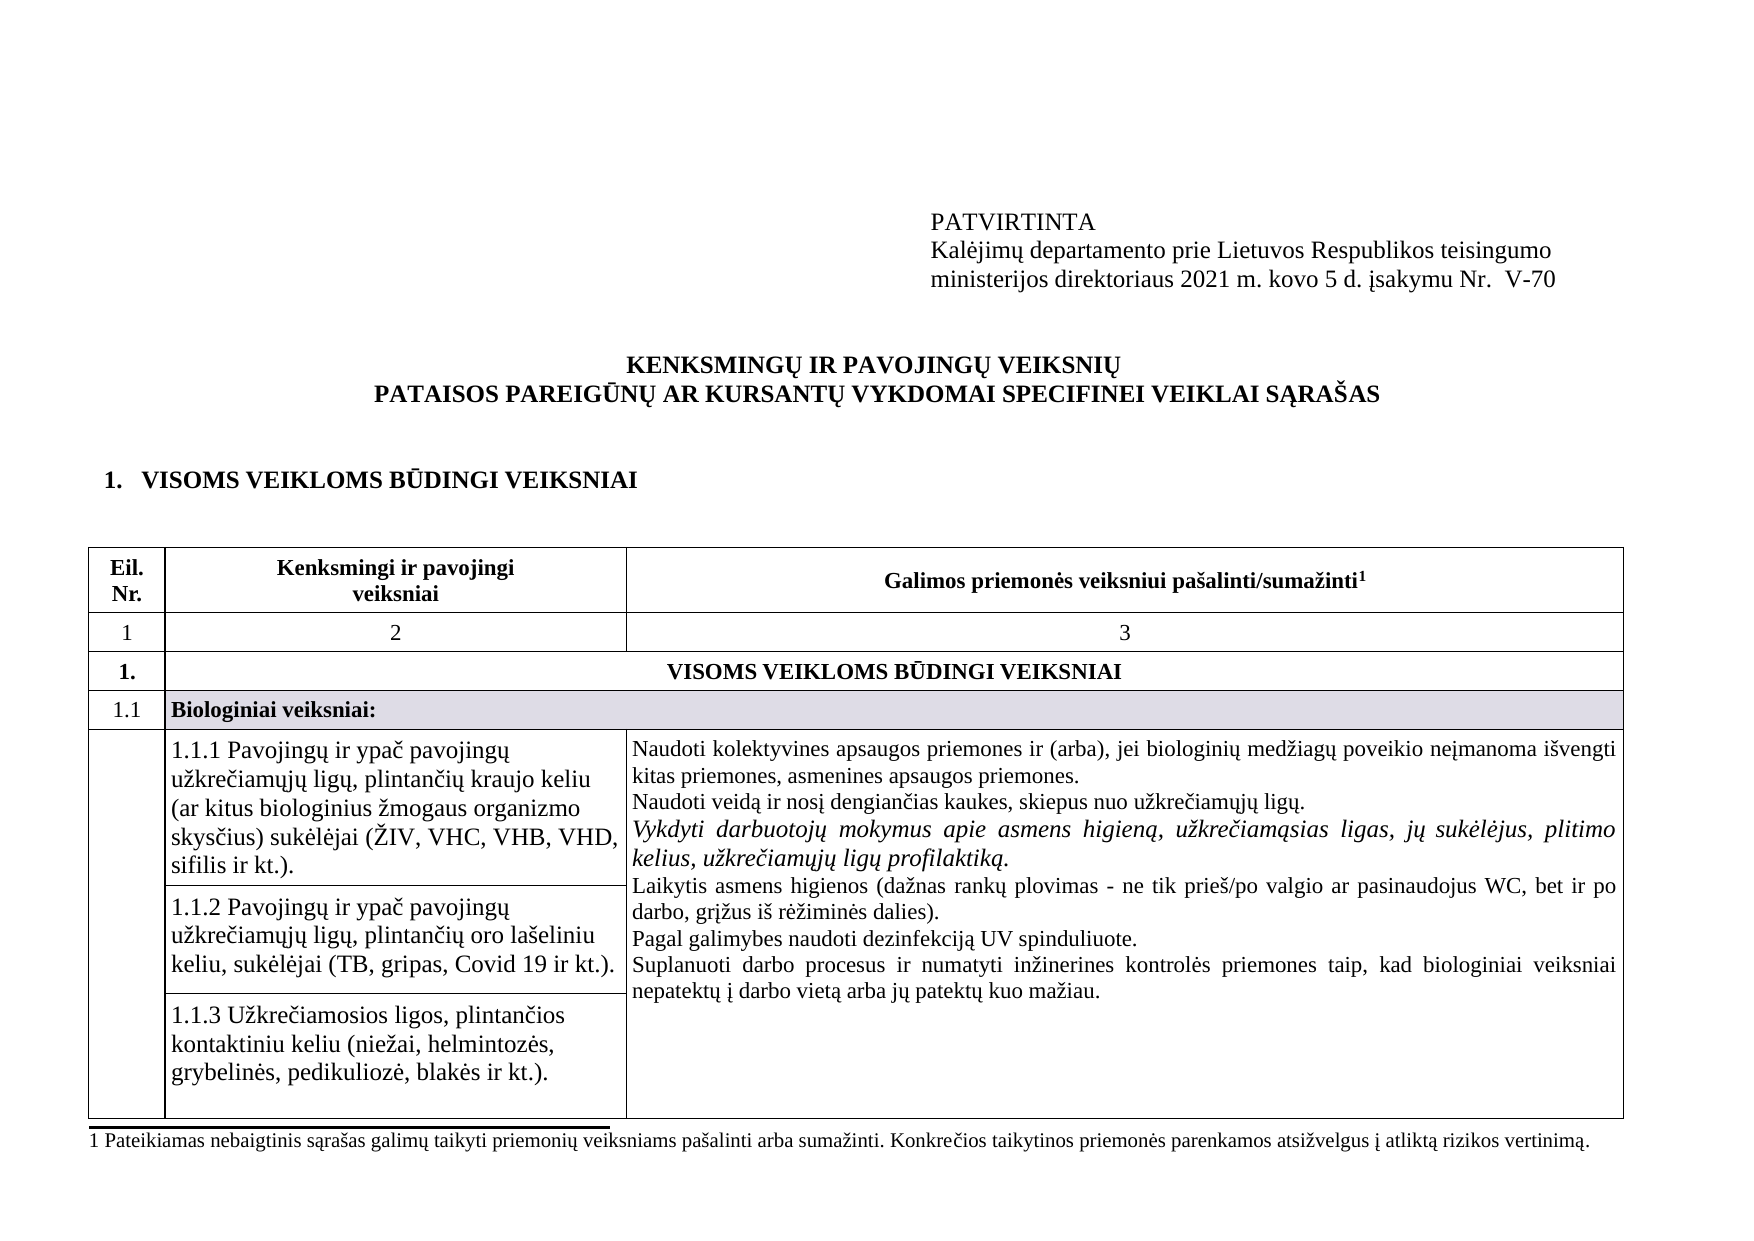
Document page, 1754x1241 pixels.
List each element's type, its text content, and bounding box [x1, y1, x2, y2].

list VISOMS VEIKLOMS BŪDINGI VEIKSNIAI [103, 465, 1665, 494]
table_cell 1.1.3 Užkrečiamosios ligos, plintančios kontaktiniu keliu (niežai, helmintozės, grybelinės, pedikuliozė, blakės ir kt.). [166, 994, 626, 1118]
table_cell 1.1 [89, 691, 164, 729]
table_header Galimos priemonės veiksniui pašalinti/sumažinti [627, 548, 1623, 612]
table_cell 1.1.1 Pavojingų ir ypač pavojingų užkrečiamųjų ligų, plintančių kraujo keliu (ar kitus biologinius žmogaus organizmo skysčius) sukėlėjai (ŽIV, VHC, VHB, VHD, sifilis ir kt.). [166, 730, 626, 885]
table_cell 2 [166, 613, 626, 651]
table_cell [89, 730, 164, 1118]
table_cell VISOMS VEIKLOMS BŪDINGI VEIKSNIAI [166, 652, 1623, 690]
table_cell 1 [89, 613, 164, 651]
text KENKSMINGŲ IR PAVOJINGŲ VEIKSNIŲ [89, 350, 1665, 379]
text Kalėjimų departamento prie Lietuvos Respublikos teisingumo ministerijos direktoriaus 2021 m. kovo 5 d. įsakymu Nr. V-70 [930, 235, 1665, 293]
table_cell Naudoti kolektyvines apsaugos priemones ir (arba), jei biologinių medžiagų poveikio neįmanoma išvengti kitas priemones, asmenines apsaugos priemones. Naudoti veidą ir nosį dengiančias kaukes, skiepus nuo užkrečiamųjų ligų. Vykdyti darbuotojų mokymus apie asmens higieną, užkrečiamąsias ligas, jų sukėlėjus, plitimo kelius, užkrečiamųjų ligų profilaktiką. Laikytis asmens higienos (dažnas rankų plovimas - ne tik prieš/po valgio ar pasinaudojus WC, bet ir po darbo, grįžus iš rėžiminės dalies). Pagal galimybes naudoti dezinfekciją UV spinduliuote. Suplanuoti darbo procesus ir numatyti inžinerines kontrolės priemones taip, kad biologiniai veiksniai nepatektų į darbo vietą arba jų patektų kuo mažiau. [627, 730, 1623, 1118]
table_header Eil. Nr. [89, 548, 164, 612]
table_cell 1.1.2 Pavojingų ir ypač pavojingų užkrečiamųjų ligų, plintančių oro lašeliniu keliu, sukėlėjai (TB, gripas, Covid 19 ir kt.). [166, 886, 626, 993]
table_cell 3 [627, 613, 1623, 651]
table_header Kenksmingi ir pavojingi veiksniai [166, 548, 626, 612]
text PATAISOS PAREIGŪNŲ AR KURSANTŲ VYKDOMAI SPECIFINEI VEIKLAI SĄRAŠAS [89, 379, 1665, 408]
table_cell 1. [89, 652, 164, 690]
table_cell Biologiniai veiksniai: [166, 691, 1623, 729]
text PATVIRTINTA [930, 207, 1665, 235]
